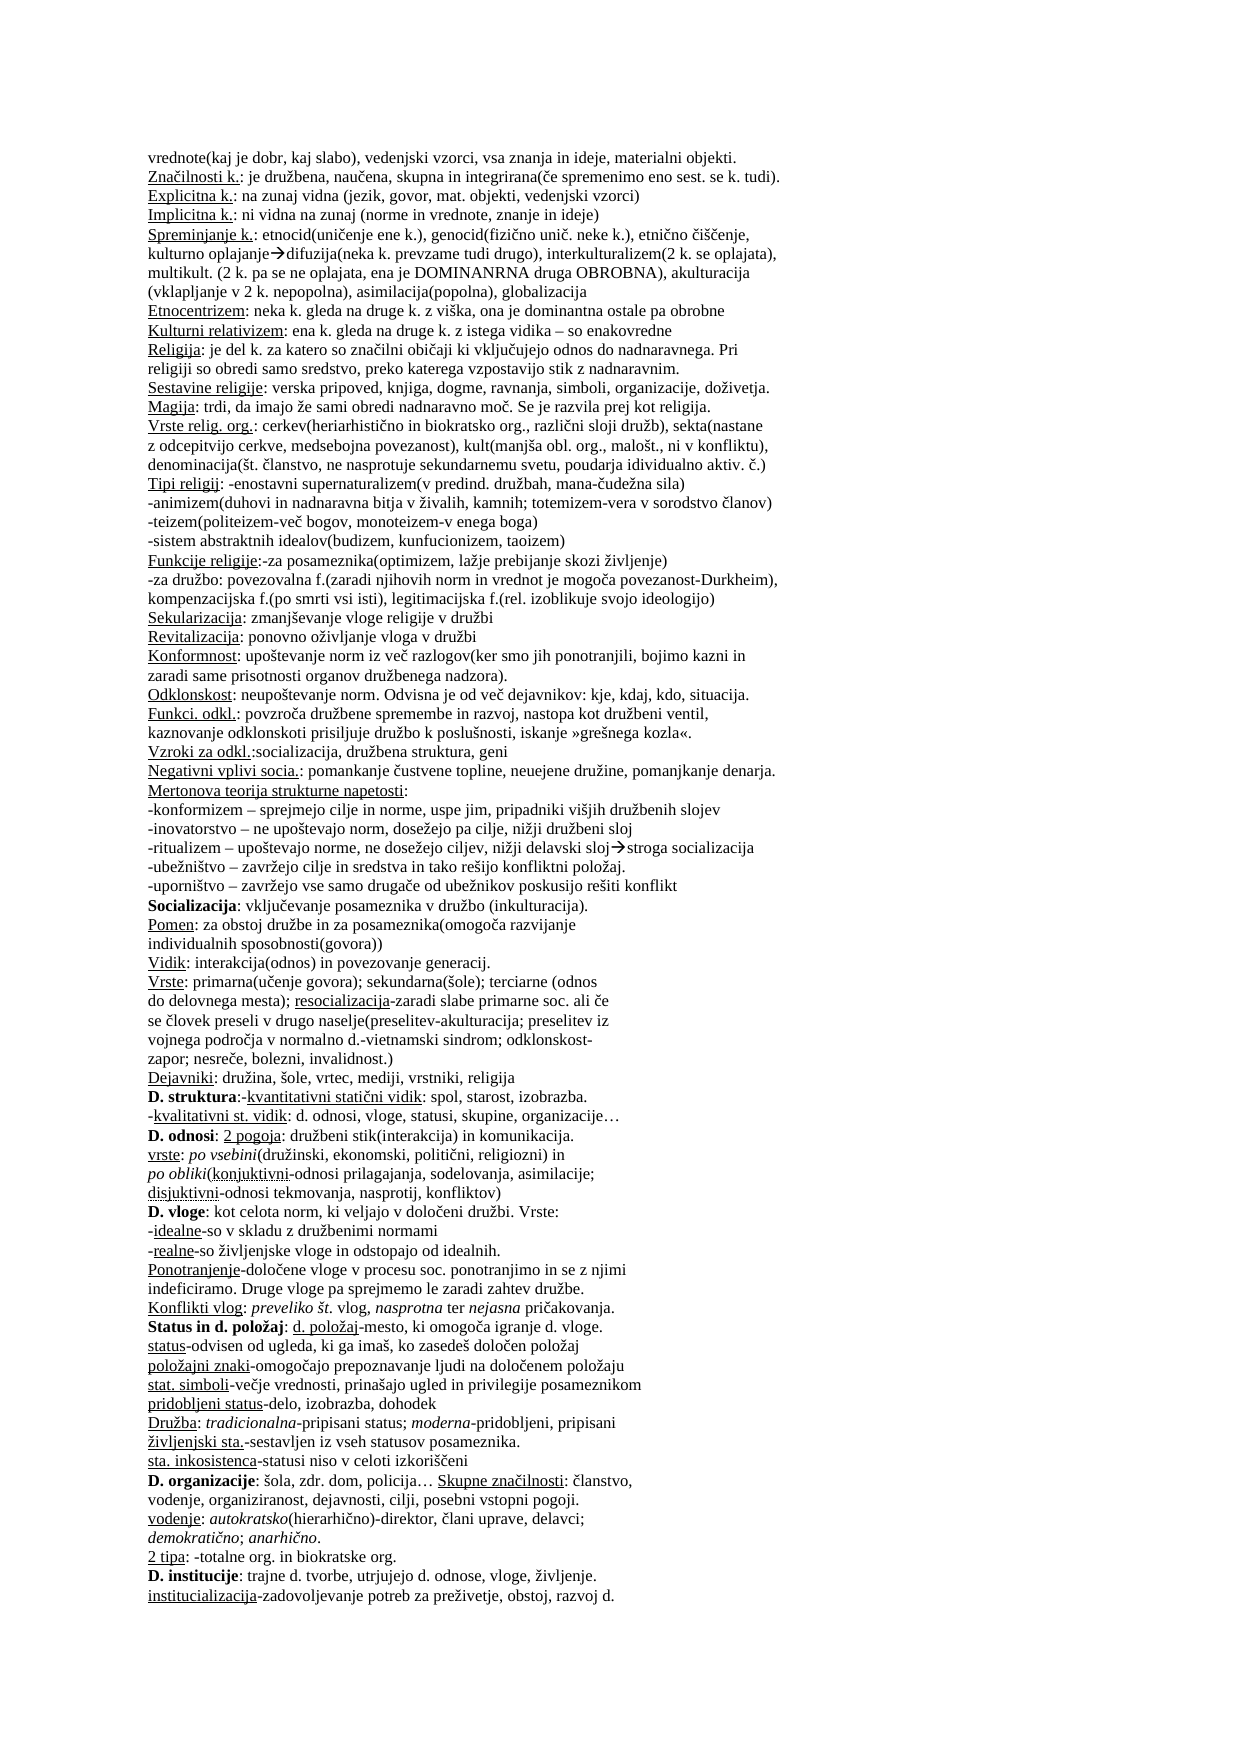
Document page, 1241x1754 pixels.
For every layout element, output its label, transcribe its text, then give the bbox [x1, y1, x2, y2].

text vodenje, organiziranost, dejavnosti, cilji, posebni vstopni pogoji. [148, 1489, 1092, 1509]
text religiji so obredi samo sredstvo, preko katerega vzpostavijo stik z nadnaravnim. [148, 359, 1092, 378]
text Vrste: primarna(učenje govora); sekundarna(šole); terciarne (odnos [148, 972, 1092, 991]
text D. organizacije: šola, zdr. dom, policija… Skupne značilnosti: članstvo, [148, 1470, 1092, 1489]
text (vklapljanje v 2 k. nepopolna), asimilacija(popolna), globalizacija [148, 282, 1092, 301]
text 2 tipa: -totalne org. in biokratske org. [148, 1547, 1092, 1566]
text -teizem(politeizem-več bogov, monoteizem-v enega boga) [148, 512, 1092, 531]
text D. institucije: trajne d. tvorbe, utrjujejo d. odnose, vloge, življenje. [148, 1566, 1092, 1585]
text -animizem(duhovi in nadnaravna bitja v živalih, kamnih; totemizem-vera v sorodstvo članov) [148, 493, 1092, 512]
text Tipi religij: -enostavni supernaturalizem(v predind. družbah, mana-čudežna sila) [148, 474, 1092, 493]
text stat. simboli-večje vrednosti, prinašajo ugled in privilegije posameznikom [148, 1374, 1092, 1394]
text Vzroki za odkl.:socializacija, družbena struktura, geni [148, 742, 1092, 761]
subtitle Ponotranjenje-določene vloge v procesu soc. ponotranjimo in se z njimi [148, 1259, 1092, 1279]
text Religija: je del k. za katero so značilni običaji ki vključujejo odnos do nadnaravnega. Pri [148, 339, 1092, 359]
text denominacija(št. članstvo, ne nasprotuje sekundarnemu svetu, poudarja idividualno aktiv. č.) [148, 454, 1092, 474]
text -realne-so življenjske vloge in odstopajo od idealnih. [148, 1240, 1092, 1259]
text institucializacija-zadovoljevanje potreb za preživetje, obstoj, razvoj d. [148, 1585, 1092, 1604]
text položajni znaki-omogočajo prepoznavanje ljudi na določenem položaju [148, 1355, 1092, 1374]
text kulturno oplajanjedifuzija(neka k. prevzame tudi drugo), interkulturalizem(2 k. se oplajata), [148, 243, 1092, 263]
text demokratično; anarhično. [148, 1528, 1092, 1547]
text Pomen: za obstoj družbe in za posameznika(omogoča razvijanje [148, 914, 1092, 934]
text multikult. (2 k. pa se ne oplajata, ena je DOMINANRNA druga OBROBNA), akulturacija [148, 263, 1092, 282]
text -za družbo: povezovalna f.(zaradi njihovih norm in vrednot je mogoča povezanost-Durkheim), [148, 569, 1092, 589]
text Negativni vplivi socia.: pomankanje čustvene topline, neuejene družine, pomanjkanje denarja. [148, 761, 1092, 780]
text -idealne-so v skladu z družbenimi normami [148, 1221, 1092, 1240]
text Funkci. odkl.: povzroča družbene spremembe in razvoj, nastopa kot družbeni ventil, [148, 704, 1092, 723]
text vrste: po vsebini(družinski, ekonomski, politični, religiozni) in [148, 1144, 1092, 1164]
text Vidik: interakcija(odnos) in povezovanje generacij. [148, 953, 1092, 972]
text D. odnosi: 2 pogoja: družbeni stik(interakcija) in komunikacija. [148, 1125, 1092, 1144]
text Explicitna k.: na zunaj vidna (jezik, govor, mat. objekti, vedenjski vzorci) [148, 186, 1092, 205]
text -konformizem – sprejmejo cilje in norme, uspe jim, pripadniki višjih družbenih slojev [148, 799, 1092, 819]
text Funkcije religije:-za posameznika(optimizem, lažje prebijanje skozi življenje) [148, 550, 1092, 569]
text po obliki(konjuktivni-odnosi prilagajanja, sodelovanja, asimilacije; [148, 1164, 1092, 1183]
text do delovnega mesta); resocializacija-zaradi slabe primarne soc. ali če [148, 991, 1092, 1010]
text sta. inkosistenca-statusi niso v celoti izkoriščeni [148, 1451, 1092, 1470]
text Spreminjanje k.: etnocid(uničenje ene k.), genocid(fizično unič. neke k.), etnično čiščenje, [148, 224, 1092, 243]
text Etnocentrizem: neka k. gleda na druge k. z viška, ona je dominantna ostale pa obrobne [148, 301, 1092, 320]
text kompenzacijska f.(po smrti vsi isti), legitimacijska f.(rel. izoblikuje svojo ideologijo) [148, 589, 1092, 608]
text D. struktura:-kvantitativni statični vidik: spol, starost, izobrazba. [148, 1087, 1092, 1106]
text Kulturni relativizem: ena k. gleda na druge k. z istega vidika – so enakovredne [148, 320, 1092, 339]
text vrednote(kaj je dobr, kaj slabo), vedenjski vzorci, vsa znanja in ideje, materialni objekti. [148, 148, 1092, 167]
text se človek preseli v drugo naselje(preselitev-akulturacija; preselitev iz [148, 1010, 1092, 1029]
text življenjski sta.-sestavljen iz vseh statusov posameznika. [148, 1432, 1092, 1451]
text -sistem abstraktnih idealov(budizem, kunfucionizem, taoizem) [148, 531, 1092, 550]
text Sekularizacija: zmanjševanje vloge religije v družbi [148, 608, 1092, 627]
text zapor; nesreče, bolezni, invalidnost.) [148, 1049, 1092, 1068]
text Konformnost: upoštevanje norm iz več razlogov(ker smo jih ponotranjili, bojimo kazni in [148, 646, 1092, 665]
text D. vloge: kot celota norm, ki veljajo v določeni družbi. Vrste: [148, 1202, 1092, 1221]
text Značilnosti k.: je družbena, naučena, skupna in integrirana(če spremenimo eno sest. se k. tudi). [148, 167, 1092, 186]
text vojnega področja v normalno d.-vietnamski sindrom; odklonskost- [148, 1029, 1092, 1049]
text -inovatorstvo – ne upoštevajo norm, dosežejo pa cilje, nižji družbeni sloj [148, 819, 1092, 838]
text Socializacija: vključevanje posameznika v družbo (inkulturacija). [148, 895, 1092, 914]
text disjuktivni-odnosi tekmovanja, nasprotij, konfliktov) [148, 1183, 1092, 1202]
text Odklonskost: neupoštevanje norm. Odvisna je od več dejavnikov: kje, kdaj, kdo, situacija. [148, 684, 1092, 704]
text Mertonova teorija strukturne napetosti: [148, 780, 1092, 799]
text Magija: trdi, da imajo že sami obredi nadnaravno moč. Se je razvila prej kot religija. [148, 397, 1092, 416]
text -ritualizem – upoštevajo norme, ne dosežejo ciljev, nižji delavski slojstroga socializacija [148, 838, 1092, 857]
text z odcepitvijo cerkve, medsebojna povezanost), kult(manjša obl. org., malošt., ni v konfliktu), [148, 435, 1092, 454]
text Sestavine religije: verska pripoved, knjiga, dogme, ravnanja, simboli, organizacije, doživetja. [148, 378, 1092, 397]
text status-odvisen od ugleda, ki ga imaš, ko zasedeš določen položaj [148, 1336, 1092, 1355]
text Status in d. položaj: d. položaj-mesto, ki omogoča igranje d. vloge. [148, 1317, 1092, 1336]
text pridobljeni status-delo, izobrazba, dohodek [148, 1394, 1092, 1413]
text Vrste relig. org.: cerkev(heriarhistično in biokratsko org., različni sloji družb), sekta(nastane [148, 416, 1092, 435]
text Konflikti vlog: preveliko št. vlog, nasprotna ter nejasna pričakovanja. [148, 1298, 1092, 1317]
text indeficiramo. Druge vloge pa sprejmemo le zaradi zahtev družbe. [148, 1279, 1092, 1298]
text kaznovanje odklonskoti prisiljuje družbo k poslušnosti, iskanje »grešnega kozla«. [148, 723, 1092, 742]
text Revitalizacija: ponovno oživljanje vloga v družbi [148, 627, 1092, 646]
text zaradi same prisotnosti organov družbenega nadzora). [148, 665, 1092, 684]
text -kvalitativni st. vidik: d. odnosi, vloge, statusi, skupine, organizacije… [148, 1106, 1092, 1125]
text Družba: tradicionalna-pripisani status; moderna-pridobljeni, pripisani [148, 1413, 1092, 1432]
text individualnih sposobnosti(govora)) [148, 934, 1092, 953]
text Implicitna k.: ni vidna na zunaj (norme in vrednote, znanje in ideje) [148, 205, 1092, 224]
text vodenje: autokratsko(hierarhično)-direktor, člani uprave, delavci; [148, 1509, 1092, 1528]
text Dejavniki: družina, šole, vrtec, mediji, vrstniki, religija [148, 1068, 1092, 1087]
text -uporništvo – zavržejo vse samo drugače od ubežnikov poskusijo rešiti konflikt [148, 876, 1092, 895]
text -ubežništvo – zavržejo cilje in sredstva in tako rešijo konfliktni položaj. [148, 857, 1092, 876]
